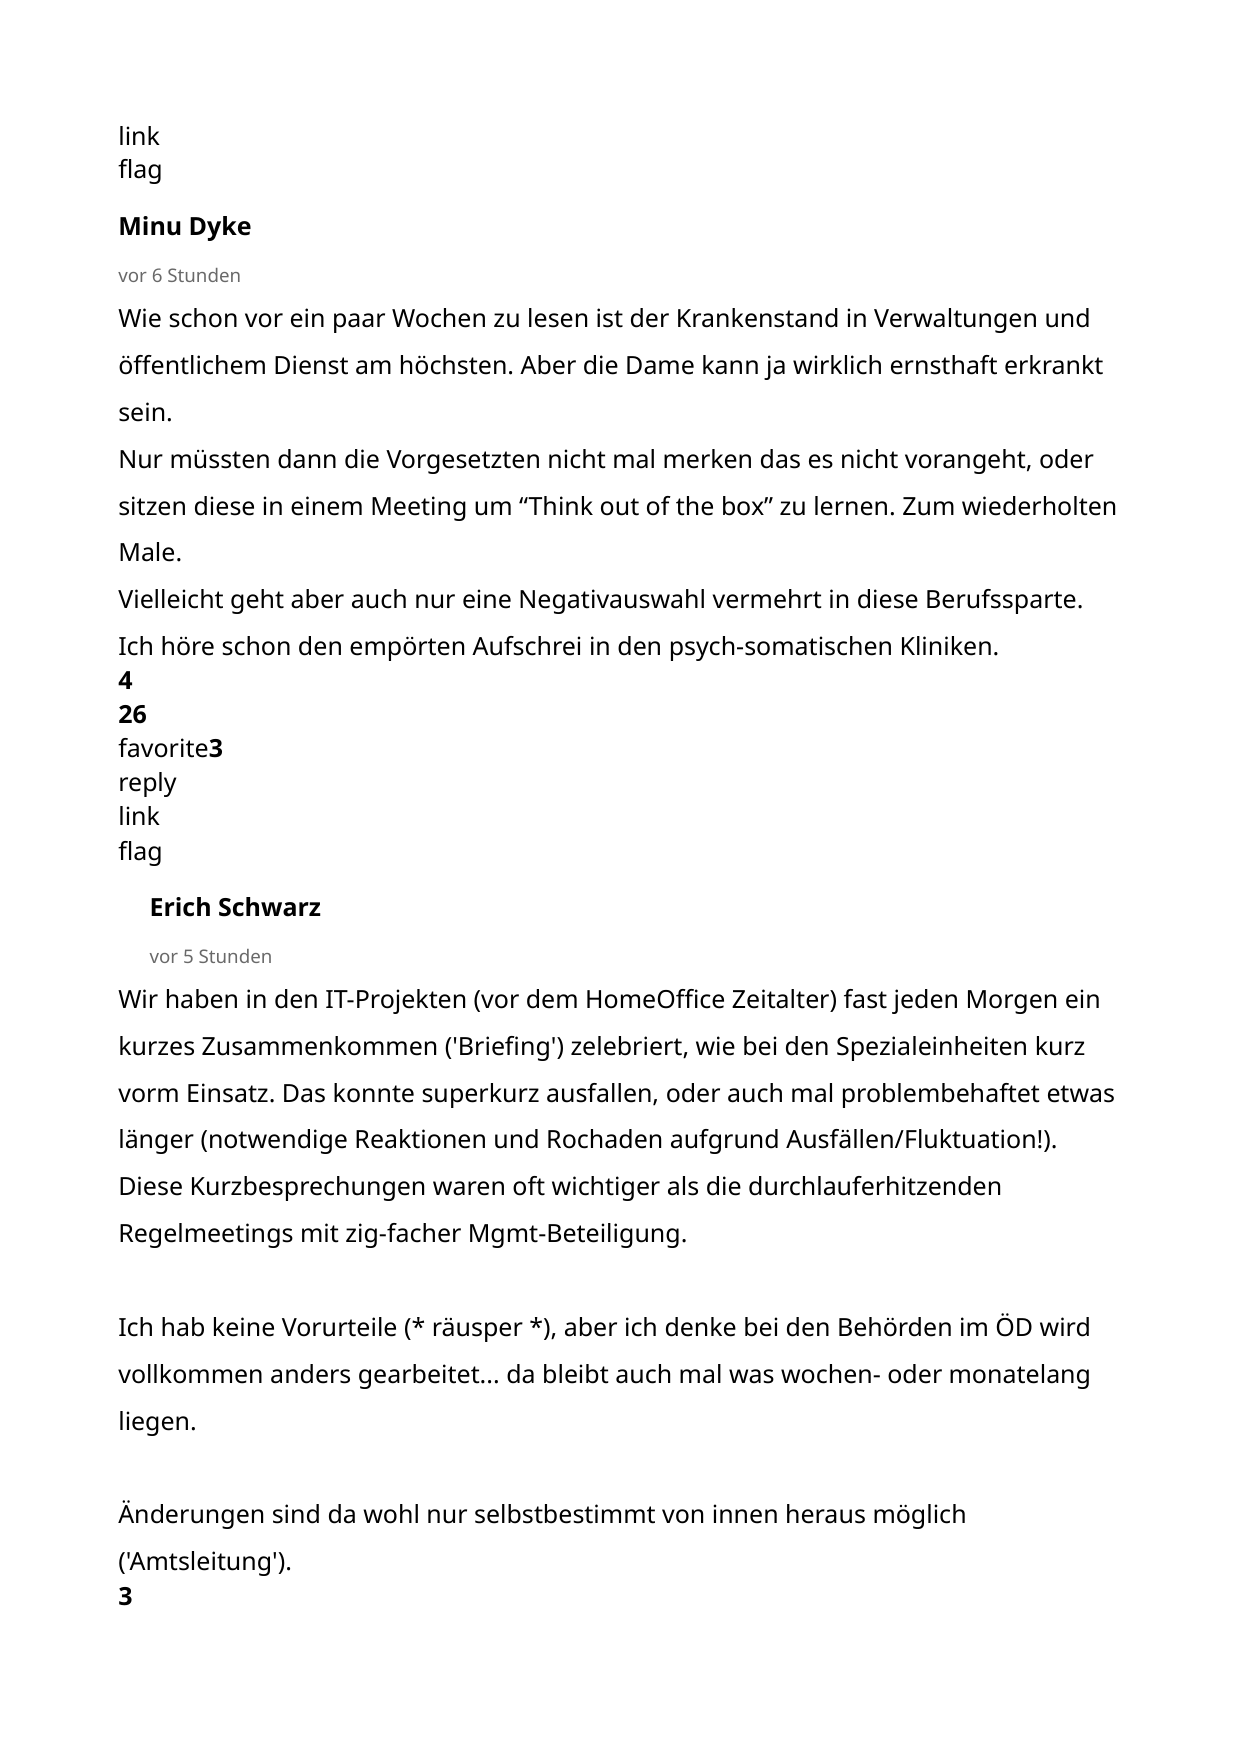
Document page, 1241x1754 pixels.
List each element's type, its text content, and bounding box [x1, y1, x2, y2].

text Wie schon vor ein paar Wochen zu lesen ist der Krankenstand in Verwaltungen und öffentlichem Dienst am höchsten. Aber die Dame kann ja wirklich ernsthaft erkrankt sein. Nur müssten dann die Vorgesetzten nicht mal merken das es nicht vorangeht, oder sitzen diese in einem Meeting um “Think out of the box” zu lernen. Zum wiederholten Male. Vielleicht geht aber auch nur eine Negativauswahl vermehrt in diese Berufssparte. Ich höre schon den empörten Aufschrei in den psych-somatischen Kliniken. [118, 288, 1122, 663]
text Wir haben in den IT-Projekten (vor dem HomeOffice Zeitalter) fast jeden Morgen ein kurzes Zusammenkommen ('Briefing') zelebriert, wie bei den Spezialeinheiten kurz vorm Einsatz. Das konnte superkurz ausfallen, oder auch mal problembehaftet etwas länger (notwendige Reaktionen und Rochaden aufgrund Ausfällen/Fluktuation!). Diese Kurzbesprechungen waren oft wichtiger als die durchlauferhitzenden Regelmeetings mit zig-facher Mgmt-Beteiligung. Ich hab keine Vorurteile (* räusper *), aber ich denke bei den Behörden im ÖD wird vollkommen anders gearbeitet... da bleibt auch mal was wochen- oder monatelang liegen. Änderungen sind da wohl nur selbstbestimmt von innen heraus möglich ('Amtsleitung'). [118, 969, 1122, 1578]
text 26 [118, 697, 1122, 731]
text favorite3 [118, 731, 1122, 765]
text Erich Schwarz [149, 883, 1114, 923]
text link [118, 118, 1122, 152]
text flag [118, 152, 1122, 186]
text link [118, 799, 1122, 833]
text 4 [118, 663, 1122, 697]
text reply [118, 765, 1122, 799]
text 3 [118, 1578, 1122, 1612]
text Minu Dyke [118, 202, 1114, 242]
text vor 5 Stunden [149, 939, 1122, 969]
text flag [118, 833, 1122, 867]
text vor 6 Stunden [118, 258, 1122, 288]
